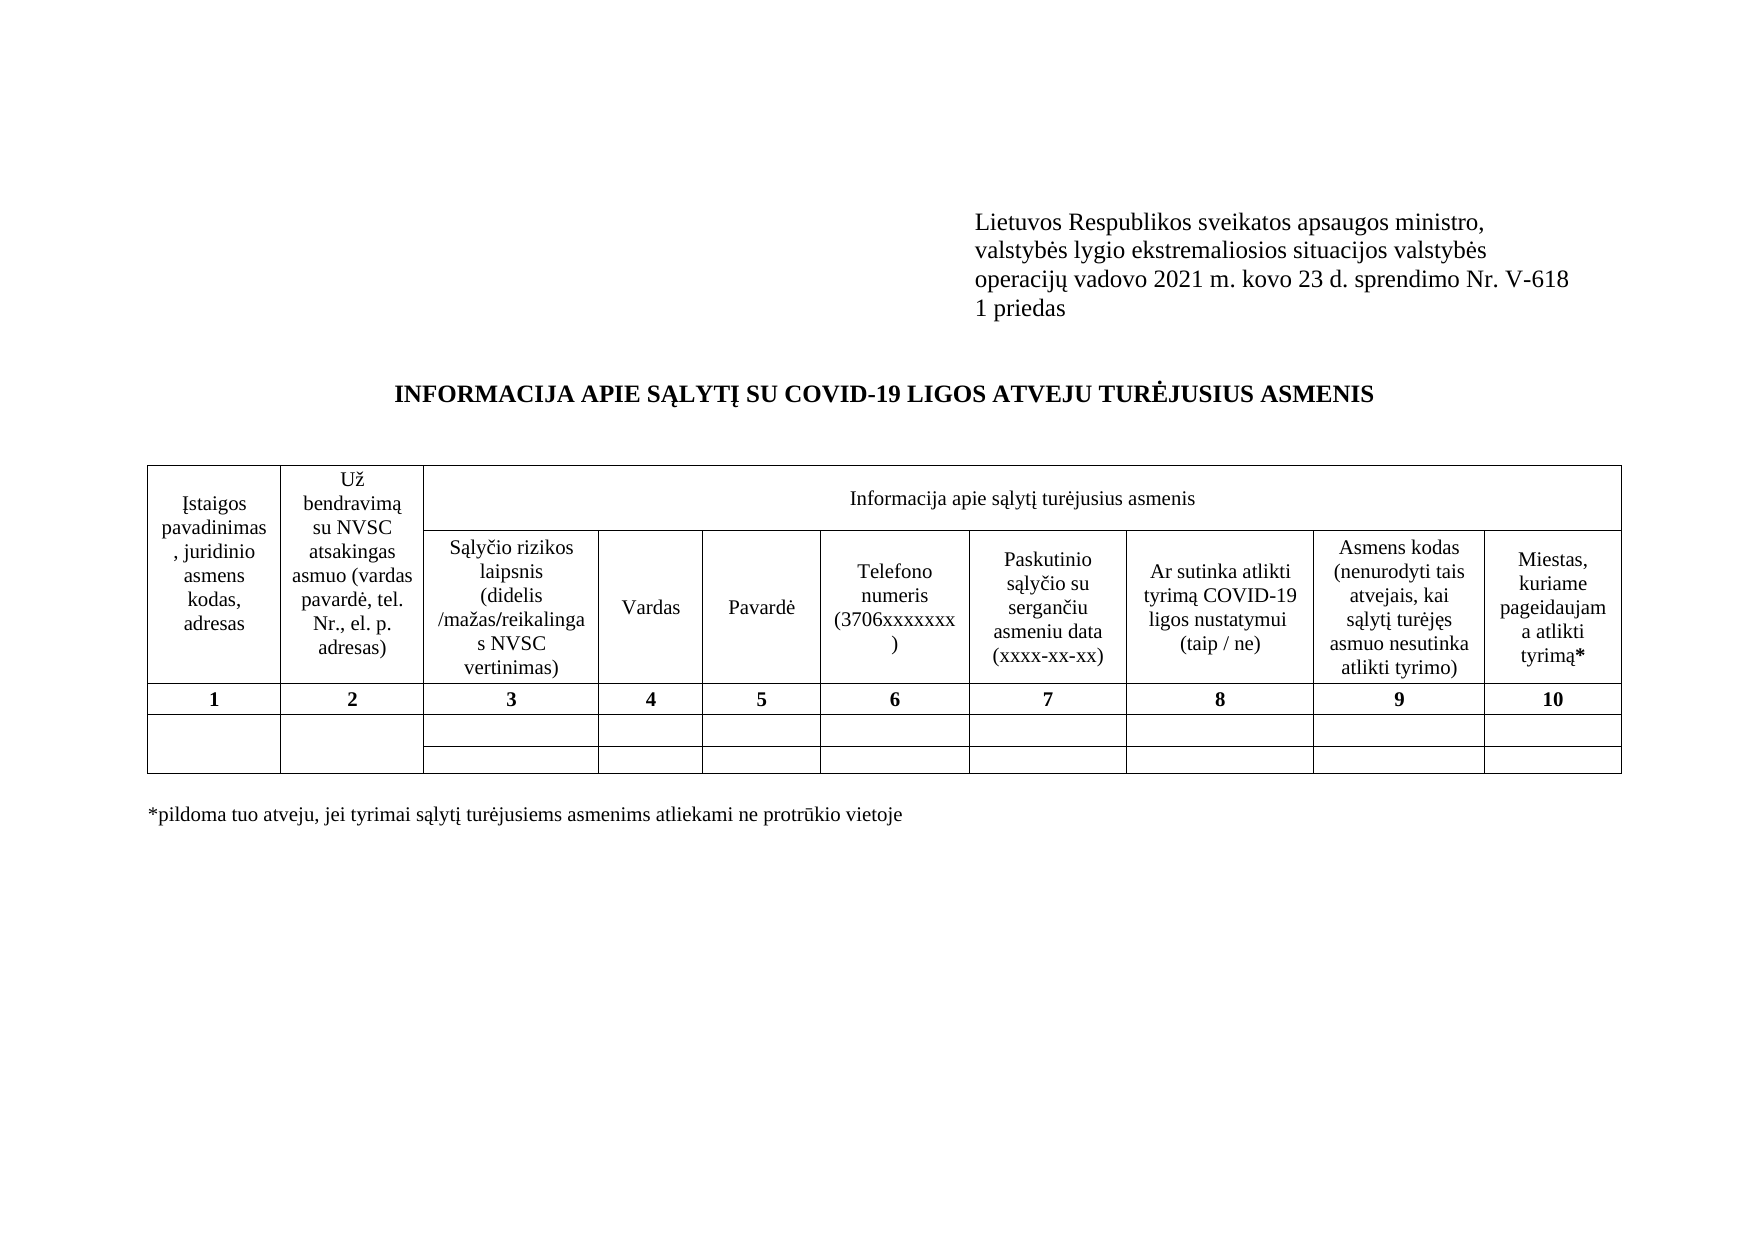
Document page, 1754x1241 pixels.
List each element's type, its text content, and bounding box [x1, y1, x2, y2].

table_cell [1485, 747, 1621, 773]
table_cell [1314, 715, 1484, 746]
table_cell 6 [821, 684, 969, 714]
table_cell [1127, 747, 1313, 773]
table_cell [424, 715, 598, 746]
table_cell Sąlyčio rizikos laipsnis (didelis /mažas/reikalingas NVSC vertinimas) [424, 531, 598, 683]
table_cell 2 [281, 684, 423, 714]
table_cell [703, 715, 820, 746]
table_cell 5 [703, 684, 820, 714]
table_cell [1314, 747, 1484, 773]
table_header Informacija apie sąlytį turėjusius asmenis [424, 466, 1621, 530]
table_cell [970, 715, 1126, 746]
table_cell Asmens kodas (nenurodyti tais atvejais, kai sąlytį turėjęs asmuo nesutinka atlikti tyrimo) [1314, 531, 1484, 683]
table_cell Paskutinio sąlyčio su sergančiu asmeniu data (xxxx-xx-xx) [970, 531, 1126, 683]
text 1 priedas [148, 293, 1621, 322]
table_cell 3 [424, 684, 598, 714]
table_cell [1127, 715, 1313, 746]
table_cell Telefono numeris (3706xxxxxxx) [821, 531, 969, 683]
table_cell 9 [1314, 684, 1484, 714]
table_cell [281, 715, 423, 773]
table_cell 1 [148, 684, 280, 714]
table_cell [148, 715, 280, 773]
table_cell 7 [970, 684, 1126, 714]
table_cell [970, 747, 1126, 773]
table_cell 8 [1127, 684, 1313, 714]
table_header Už bendravimą su NVSC atsakingas asmuo (vardas pavardė, tel. Nr., el. p. adresas) [281, 466, 423, 683]
table_header Įstaigos pavadinimas, juridinio asmens kodas, adresas [148, 466, 280, 683]
text operacijų vadovo 2021 m. kovo 23 d. sprendimo Nr. V-618 [148, 264, 1621, 293]
table_cell [599, 747, 702, 773]
table_cell 4 [599, 684, 702, 714]
table_cell [703, 747, 820, 773]
table_cell Vardas [599, 531, 702, 683]
table_cell Pavardė [703, 531, 820, 683]
text INFORMACIJA APIE SĄLYTĮ SU COVID-19 LIGOS ATVEJU TURĖJUSIUS ASMENIS [148, 379, 1621, 408]
table_cell [424, 747, 598, 773]
table_cell [821, 747, 969, 773]
table_cell Miestas, kuriame pageidaujama atlikti tyrimą* [1485, 531, 1621, 683]
text *pildoma tuo atveju, jei tyrimai sąlytį turėjusiems asmenims atliekami ne protrūkio vietoje [148, 802, 1621, 826]
table_cell 10 [1485, 684, 1621, 714]
table_cell [1485, 715, 1621, 746]
text Lietuvos Respublikos sveikatos apsaugos ministro, [148, 207, 1621, 235]
table_cell [821, 715, 969, 746]
table_cell [599, 715, 702, 746]
text valstybės lygio ekstremaliosios situacijos valstybės [148, 235, 1621, 264]
table_cell Ar sutinka atlikti tyrimą COVID-19 ligos nustatymui (taip / ne) [1127, 531, 1313, 683]
